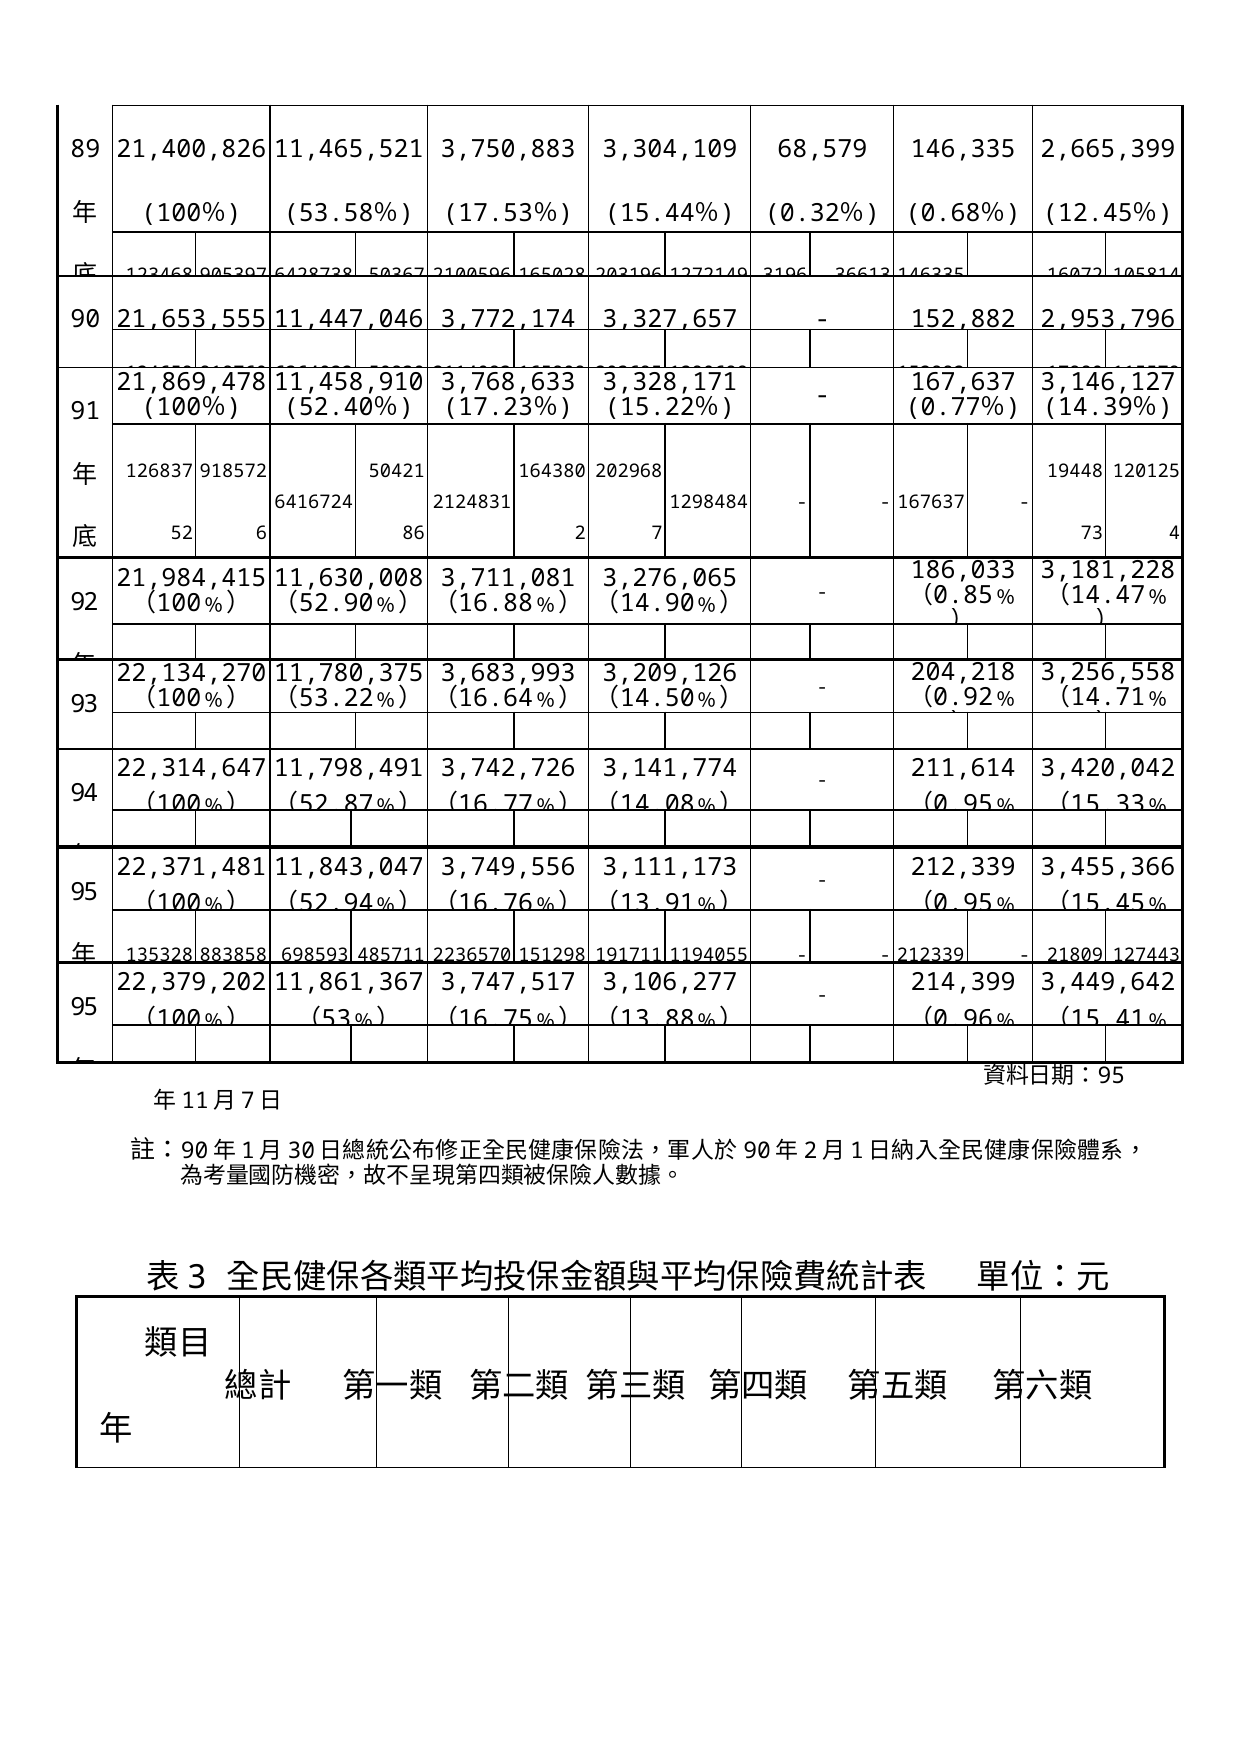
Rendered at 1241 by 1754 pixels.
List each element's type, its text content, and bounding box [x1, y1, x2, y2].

table_cell 12683752 [113, 425, 195, 556]
table_cell 1643802 [515, 425, 588, 556]
table_cell 68,579 (0.32％) [751, 106, 893, 231]
table_cell 2029687 [589, 425, 664, 556]
table_cell 2178410 [1033, 1026, 1105, 1061]
table_cell 7006379 [271, 1026, 350, 1061]
table_cell 1271232 [1106, 1026, 1181, 1061]
table_cell 1658091 [515, 330, 588, 367]
table_cell 6619818 [271, 625, 355, 658]
table_cell 1962165 [589, 713, 664, 748]
table_cell 146335 [894, 233, 967, 275]
table_cell 1538633 [515, 713, 588, 748]
table_cell 2031960 [589, 233, 664, 275]
table_cell 167637 [894, 425, 967, 556]
table_cell 212339 [894, 911, 967, 961]
table_cell 2100596 [428, 233, 513, 275]
table_cell 5010190 [356, 625, 427, 658]
table_cell 146,335 (0.68％) [894, 106, 1032, 231]
table_cell 4955104 [356, 713, 427, 748]
table_cell 214,399 （0.96﹪） [894, 964, 1032, 1024]
table_cell - [751, 625, 809, 658]
table_cell - [751, 811, 809, 845]
table_cell - [811, 425, 893, 556]
table_cell 22,379,202 （100﹪） [113, 964, 269, 1024]
table_cell 94 年 底 [59, 750, 112, 845]
table_cell 11,798,491 （52.87﹪） [271, 750, 427, 809]
table_cell 5036783 [356, 233, 427, 275]
table_cell 2026121 [1033, 713, 1105, 748]
table_cell - [968, 625, 1032, 658]
table_cell 1931369 [589, 811, 664, 845]
table_cell 1995061 [589, 625, 664, 658]
table_cell 1944873 [1033, 425, 1105, 556]
table_cell - [968, 425, 1032, 556]
table_header 第二類 [509, 1298, 630, 1466]
table_cell 89 年 底 [59, 105, 112, 275]
table_cell 3,747,517 （16.75﹪） [428, 964, 588, 1024]
table_cell - [751, 1026, 809, 1061]
table_cell 2180930 [1033, 911, 1105, 961]
table_cell - [968, 911, 1032, 961]
table_cell 3,711,081 （16.88﹪） [428, 559, 588, 623]
table_cell 8904559 [196, 811, 269, 845]
table_header 第五類 [876, 1298, 1020, 1466]
table_cell 6364022 [271, 330, 355, 367]
table_cell 92 年 底 [59, 559, 112, 658]
table_cell 1298484 [666, 425, 750, 556]
table_cell 167,637 (0.77％) [894, 368, 1032, 423]
table_cell 2114083 [428, 330, 513, 367]
table_cell 1189685 [666, 1026, 750, 1061]
table_cell - [968, 233, 1032, 275]
table_cell 93 年 底 [59, 661, 112, 748]
table_cell 22,314,647 （100﹪） [113, 750, 269, 809]
table_cell 9185726 [196, 425, 269, 556]
table_cell 3,683,993 （16.64﹪） [428, 661, 588, 712]
table_cell 1155795 [1106, 330, 1181, 367]
table_cell 3,304,109 (15.44％) [589, 106, 750, 231]
table_cell 2240047 [428, 1026, 513, 1061]
table_cell 4883636 [352, 811, 427, 845]
table_cell 1274436 [1106, 911, 1181, 961]
table_cell - [811, 625, 893, 658]
table_cell - [811, 330, 893, 367]
table_cell 152,882 (0.71％) [894, 277, 1032, 329]
table_cell 1535685 [515, 811, 588, 845]
table_cell 1058144 [1106, 233, 1181, 275]
table_cell 204,218 （0.92﹪） [894, 661, 1032, 712]
table_cell 6428738 [271, 233, 355, 275]
table_cell 8838587 [196, 911, 269, 961]
table_cell 1917118 [589, 911, 664, 961]
table_cell 1230437 [1106, 713, 1181, 748]
table_cell 3,209,126 （14.50﹪） [589, 661, 750, 712]
table_cell 152882 [894, 330, 967, 367]
table_cell 1201254 [1106, 425, 1181, 556]
text 表3 全民健保各類平均投保金額與平均保險費統計表 單位：元 [147, 1264, 1125, 1295]
table_cell 11,630,008 （52.90﹪） [271, 559, 427, 623]
table_cell 12878979 [113, 625, 195, 658]
table_cell 8971135 [196, 713, 269, 748]
table_cell 90 年 底 [59, 277, 112, 367]
table_cell 91 年 底 [59, 368, 112, 556]
table_header 總計 [240, 1298, 376, 1466]
table_cell 3,106,277 （13.88﹪） [589, 964, 750, 1024]
table_cell 186,033 （0.85﹪） [894, 559, 1032, 623]
table_cell 9053976 [196, 233, 269, 275]
table_cell 3,111,173 （13.91﹪） [589, 849, 750, 909]
table_cell 22,134,270 （100﹪） [113, 661, 269, 712]
table_cell 11,861,367 （53﹪） [271, 964, 427, 1024]
table_cell 12465947 [113, 330, 195, 367]
table_cell 13163135 [113, 713, 195, 748]
table_cell 95年 8月 [59, 849, 112, 961]
table_cell 13532894 [113, 911, 195, 961]
table_cell 3,749,556 （16.76﹪） [428, 849, 588, 909]
table_cell 211614 [894, 811, 967, 845]
table_cell 2145209 [1033, 811, 1105, 845]
table_cell - [811, 1026, 893, 1061]
table_cell 6416724 [271, 425, 355, 556]
table_cell 2124831 [428, 425, 513, 556]
table_cell 8823375 [196, 1026, 269, 1061]
table_cell 21,400,826 (100％) [113, 106, 269, 231]
table_header 類目 年 [78, 1298, 239, 1466]
table_header 第一類 [377, 1298, 508, 1466]
table_cell 212,339 （0.95﹪） [894, 849, 1032, 909]
table_cell - [751, 277, 893, 329]
table_cell 3,772,174 (17.42％) [428, 277, 588, 329]
table_cell 3,768,633 (17.23％) [428, 368, 588, 423]
table_header 第三類 [631, 1298, 741, 1466]
table_cell 21,869,478 (100％) [113, 368, 269, 423]
table_cell 13555827 [113, 1026, 195, 1061]
table_cell 1916592 [589, 1026, 664, 1061]
table_cell 211,614 （0.95﹪） [894, 750, 1032, 809]
table_cell 3,328,171 (15.22％) [589, 368, 750, 423]
table_cell 1290698 [666, 330, 750, 367]
table_cell 1272149 [666, 233, 750, 275]
table_cell 3,455,366 （15.45﹪） [1033, 849, 1181, 909]
text 資料日期：95年11月7日 [92, 1064, 1125, 1114]
table_cell 2,953,796 (13.64％) [1033, 277, 1181, 329]
table_cell 2,665,399 (12.45％) [1033, 106, 1181, 231]
table_cell 3,146,127 (14.39％) [1033, 368, 1181, 423]
table_cell 22,371,481 （100﹪） [113, 849, 269, 909]
table_cell 11,447,046 (52.86％) [271, 277, 427, 329]
table_cell - [968, 713, 1032, 748]
table_cell - [751, 911, 809, 961]
table_cell 5042186 [356, 425, 427, 556]
table_cell - [751, 425, 809, 556]
table_cell 3,327,657 (15.37％) [589, 277, 750, 329]
table_cell 1589561 [515, 625, 588, 658]
table_cell 6985937 [271, 911, 350, 961]
table_cell 2236570 [428, 911, 513, 961]
table_cell 2207041 [428, 811, 513, 845]
table_cell 21,653,555 (100％) [113, 277, 269, 329]
table_cell 9187608 [196, 330, 269, 367]
table_cell 204218 [894, 713, 967, 748]
table_cell 1650287 [515, 233, 588, 275]
table_cell 1512986 [515, 911, 588, 961]
table_cell 3,750,883 (17.53％) [428, 106, 588, 231]
table_cell 1798001 [1033, 330, 1105, 367]
text 註：90年1月30日總統公布修正全民健康保險法，軍人於90年2月1日納入全民健康保險體系，為考量國防機密，故不呈現第四類被保險人數據。 [130, 1139, 1125, 1189]
table_cell - [751, 661, 893, 712]
table_cell 11,458,910 (52.40％) [271, 368, 427, 423]
table_cell - [811, 911, 893, 961]
table_cell 1507470 [515, 1026, 588, 1061]
table_cell - [811, 811, 893, 845]
table_cell 186033 [894, 625, 967, 658]
table_cell 5083024 [356, 330, 427, 367]
table_cell 1956547 [1033, 625, 1105, 658]
table_cell 12346850 [113, 233, 195, 275]
table_cell 3,420,042 （15.33﹪） [1033, 750, 1181, 809]
table_header 第六類 [1021, 1298, 1163, 1466]
table_cell - [968, 1026, 1032, 1061]
table_cell 4854988 [352, 1026, 427, 1061]
table_cell 3,256,558 （14.71﹪） [1033, 661, 1181, 712]
table_cell 3,449,642 （15.41﹪） [1033, 964, 1181, 1024]
table_cell - [751, 964, 893, 1024]
table_cell - [751, 559, 893, 623]
table_cell 11,843,047 （52.94﹪） [271, 849, 427, 909]
table_cell 1210405 [666, 811, 750, 845]
table_cell 3,276,065 （14.90﹪） [589, 559, 750, 623]
table_cell 1224681 [1106, 625, 1181, 658]
table_cell 4857110 [352, 911, 427, 961]
table_cell - [751, 750, 893, 809]
table_cell - [751, 849, 893, 909]
table_cell 1246961 [666, 713, 750, 748]
table_cell 1194055 [666, 911, 750, 961]
table_cell 214399 [894, 1026, 967, 1061]
table_cell 11,780,375 （53.22﹪） [271, 661, 427, 712]
table_cell 21,984,415 （100﹪） [113, 559, 269, 623]
table_cell 1281004 [666, 625, 750, 658]
table_cell 3,141,774 （14.08﹪） [589, 750, 750, 809]
table_cell 3,181,228 （14.47﹪） [1033, 559, 1181, 623]
table_cell 13410088 [113, 811, 195, 845]
table_cell 2121520 [428, 625, 513, 658]
table_cell - [751, 368, 893, 423]
table_cell 6825271 [271, 713, 355, 748]
table_cell 1607255 [1033, 233, 1105, 275]
table_cell 2036959 [589, 330, 664, 367]
table_cell 2145360 [428, 713, 513, 748]
table_cell 9105436 [196, 625, 269, 658]
table_cell - [811, 713, 893, 748]
table_cell - [751, 330, 809, 367]
table_cell 1274833 [1106, 811, 1181, 845]
table_cell - [968, 330, 1032, 367]
table_cell - [751, 713, 809, 748]
table_cell 31966 [751, 233, 809, 275]
table_cell 3,742,726 （16.77﹪） [428, 750, 588, 809]
table_cell 36613 [811, 233, 893, 275]
table_cell 95年 9月 [59, 964, 112, 1061]
table_cell 11,465,521 (53.58％) [271, 106, 427, 231]
table_cell - [968, 811, 1032, 845]
table_header 第四類 [742, 1298, 875, 1466]
table_cell 6914855 [271, 811, 350, 845]
